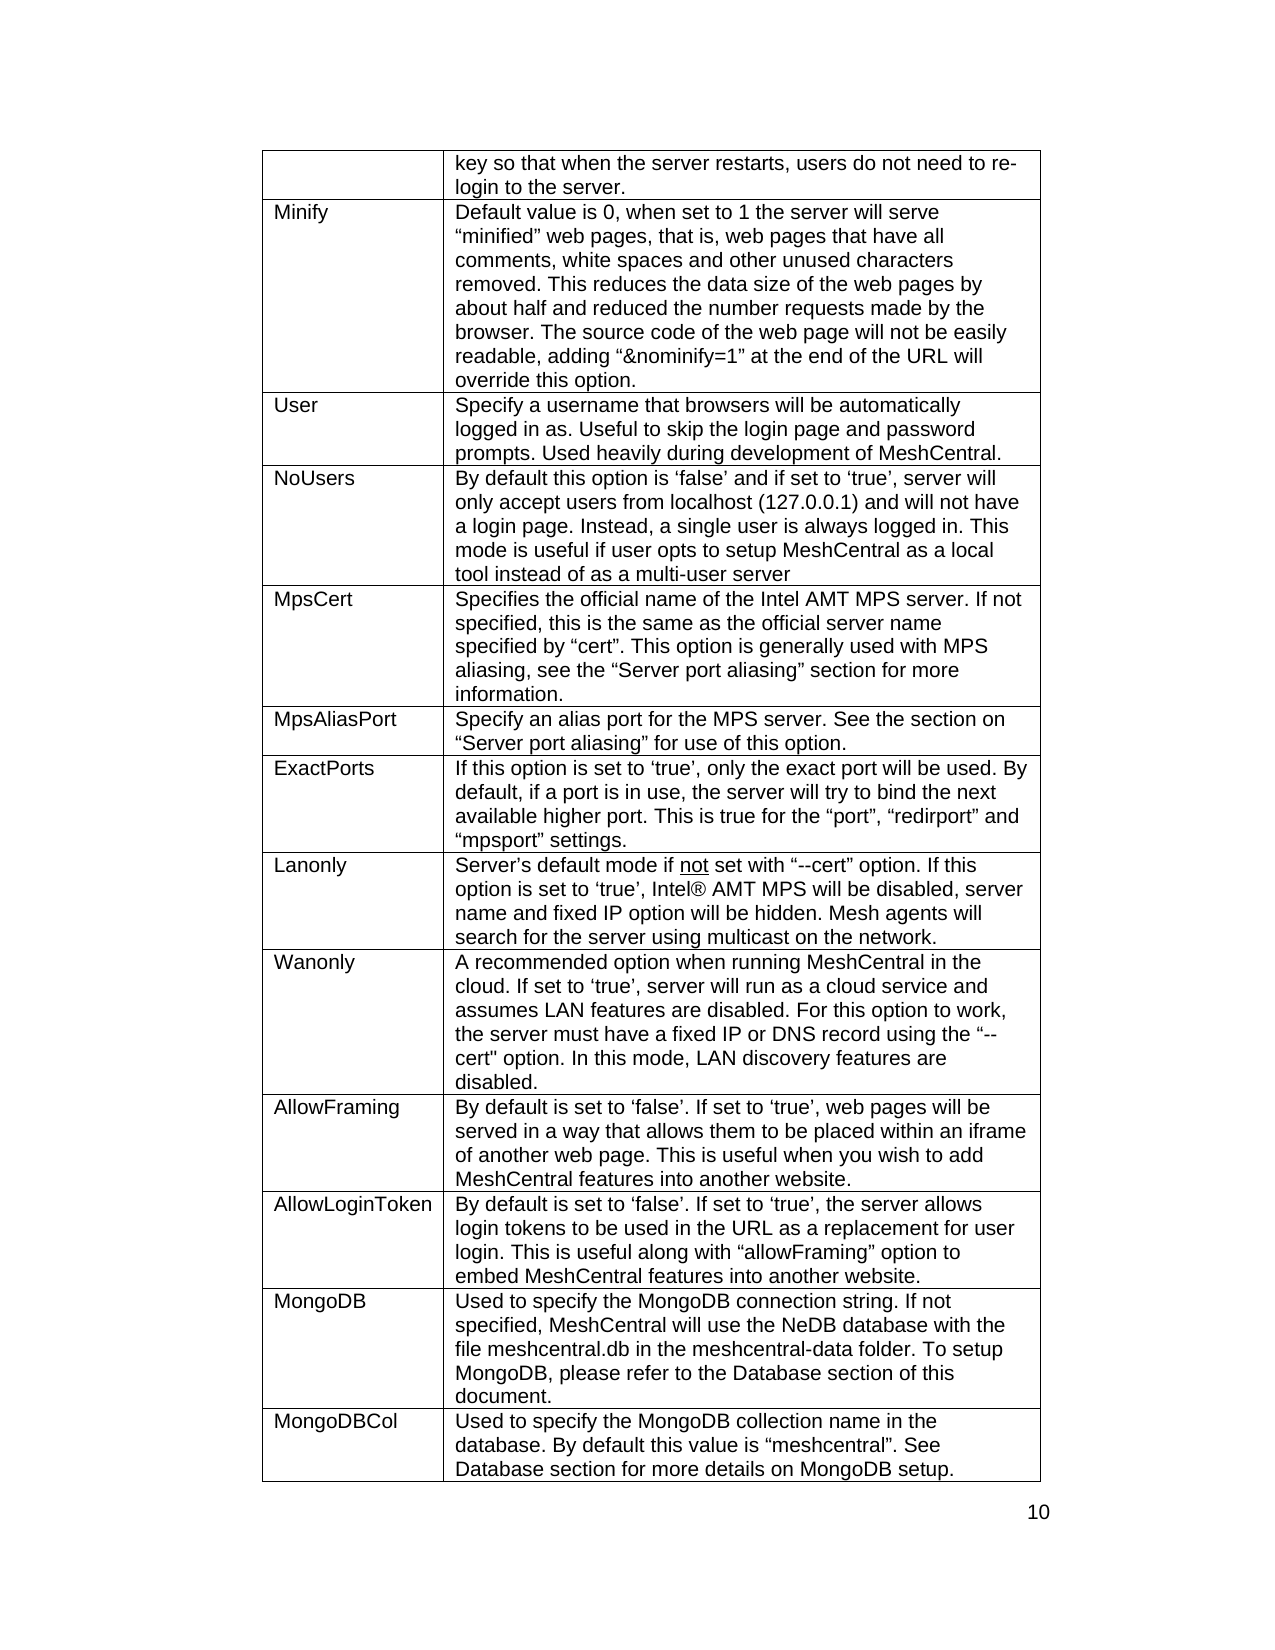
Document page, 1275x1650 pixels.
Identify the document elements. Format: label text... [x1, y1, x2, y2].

table_cell MongoDBCol [263, 1409, 443, 1481]
table_cell Default value is 0, when set to 1 the server will serve “minified” web pages, that is, web pages that have all comments, white spaces and other unused characters removed. This reduces the data size of the web pages by about half and reduced the number requests made by the browser. The source code of the web page will not be easily readable, adding “&nominify=1” at the end of the URL will override this option. [444, 200, 1040, 392]
table_cell Specifies the official name of the Intel AMT MPS server. If not specified, this is the same as the official server name specified by “cert”. This option is generally used with MPS aliasing, see the “Server port aliasing” section for more information. [444, 586, 1040, 706]
table_cell Specify a username that browsers will be automatically logged in as. Useful to skip the login page and password prompts. Used heavily during development of MeshCentral. [444, 393, 1040, 464]
table_cell MongoDB [263, 1289, 443, 1408]
table_cell key so that when the server restarts, users do not need to re-login to the server. [444, 151, 1040, 199]
table_cell NoUsers [263, 466, 443, 585]
table_cell Specify an alias port for the MPS server. See the section on “Server port aliasing” for use of this option. [444, 707, 1040, 755]
table_cell By default is set to ‘false’. If set to ‘true’, the server allows login tokens to be used in the URL as a replacement for user login. This is useful along with “allowFraming” option to embed MeshCentral features into another website. [444, 1192, 1040, 1287]
table_cell [263, 151, 443, 199]
table_cell Minify [263, 200, 443, 392]
table_cell MpsAliasPort [263, 707, 443, 755]
table_cell ExactPorts [263, 756, 443, 852]
table_cell Wanonly [263, 950, 443, 1094]
table_cell AllowLoginToken [263, 1192, 443, 1287]
table_cell Used to specify the MongoDB collection name in the database. By default this value is “meshcentral”. See Database section for more details on MongoDB setup. [444, 1409, 1040, 1481]
table_cell If this option is set to ‘true’, only the exact port will be used. By default, if a port is in use, the server will try to bind the next available higher port. This is true for the “port”, “redirport” and “mpsport” settings. [444, 756, 1040, 852]
table_cell MpsCert [263, 586, 443, 706]
table_cell AllowFraming [263, 1095, 443, 1191]
table_cell By default this option is ‘false’ and if set to ‘true’, server will only accept users from localhost (127.0.0.1) and will not have a login page. Instead, a single user is always logged in. This mode is useful if user opts to setup MeshCentral as a local tool instead of as a multi-user server [444, 466, 1040, 585]
table_cell By default is set to ‘false’. If set to ‘true’, web pages will be served in a way that allows them to be placed within an iframe of another web page. This is useful when you wish to add MeshCentral features into another website. [444, 1095, 1040, 1191]
table_cell Used to specify the MongoDB connection string. If not specified, MeshCentral will use the NeDB database with the file meshcentral.db in the meshcentral-data folder. To setup MongoDB, please refer to the Database section of this document. [444, 1289, 1040, 1408]
table_cell A recommended option when running MeshCentral in the cloud. If set to ‘true’, server will run as a cloud service and assumes LAN features are disabled. For this option to work, the server must have a fixed IP or DNS record using the “--cert" option. In this mode, LAN discovery features are disabled. [444, 950, 1040, 1094]
table_cell Lanonly [263, 853, 443, 949]
table_cell Server’s default mode if not set with “--cert” option. If this option is set to ‘true’, Intel® AMT MPS will be disabled, server name and fixed IP option will be hidden. Mesh agents will search for the server using multicast on the network. [444, 853, 1040, 949]
table_cell User [263, 393, 443, 464]
